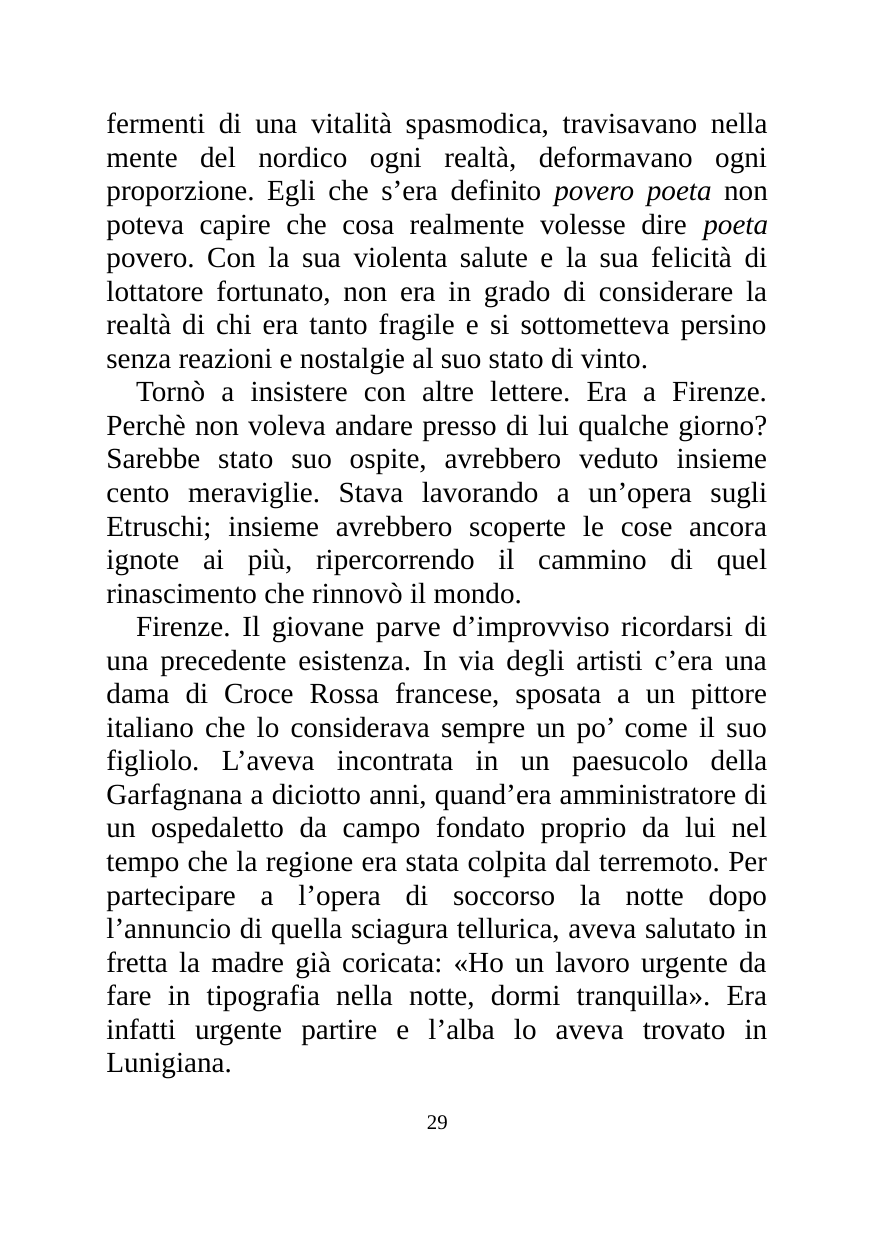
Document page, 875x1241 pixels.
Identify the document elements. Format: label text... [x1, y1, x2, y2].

text Firenze. Il giovane parve d’improvviso ricordarsi di una precedente esistenza. In via degli artisti c’era una dama di Croce Rossa francese, sposata a un pittore italiano che lo considerava sempre un po’ come il suo figliolo. L’aveva incontrata in un paesucolo della Garfagnana a diciotto anni, quand’era amministratore di un ospedaletto da campo fondato proprio da lui nel tempo che la regione era stata colpita dal terremoto. Per partecipare a l’opera di soccorso la notte dopo l’annuncio di quella sciagura tellurica, aveva salutato in fretta la madre già coricata: «Ho un lavoro urgente da fare in tipografia nella notte, dormi tranquilla». Era infatti urgente partire e l’alba lo aveva trovato in Lunigiana. [106, 609, 768, 1079]
text Tornò a insistere con altre lettere. Era a Firenze. Perchè non voleva andare presso di lui qualche giorno? Sarebbe stato suo ospite, avrebbero veduto insieme cento meraviglie. Stava lavorando a un’opera sugli Etruschi; insieme avrebbero scoperte le cose ancora ignote ai più, ripercorrendo il cammino di quel rinascimento che rinnovò il mondo. [106, 374, 768, 609]
text fermenti di una vitalità spasmodica, travisavano nella mente del nordico ogni realtà, deformavano ogni proporzione. Egli che s’era definito povero poeta non poteva capire che cosa realmente volesse dire poeta povero. Con la sua violenta salute e la sua felicità di lottatore fortunato, non era in grado di considerare la realtà di chi era tanto fragile e si sottometteva persino senza reazioni e nostalgie al suo stato di vinto. [106, 106, 768, 374]
